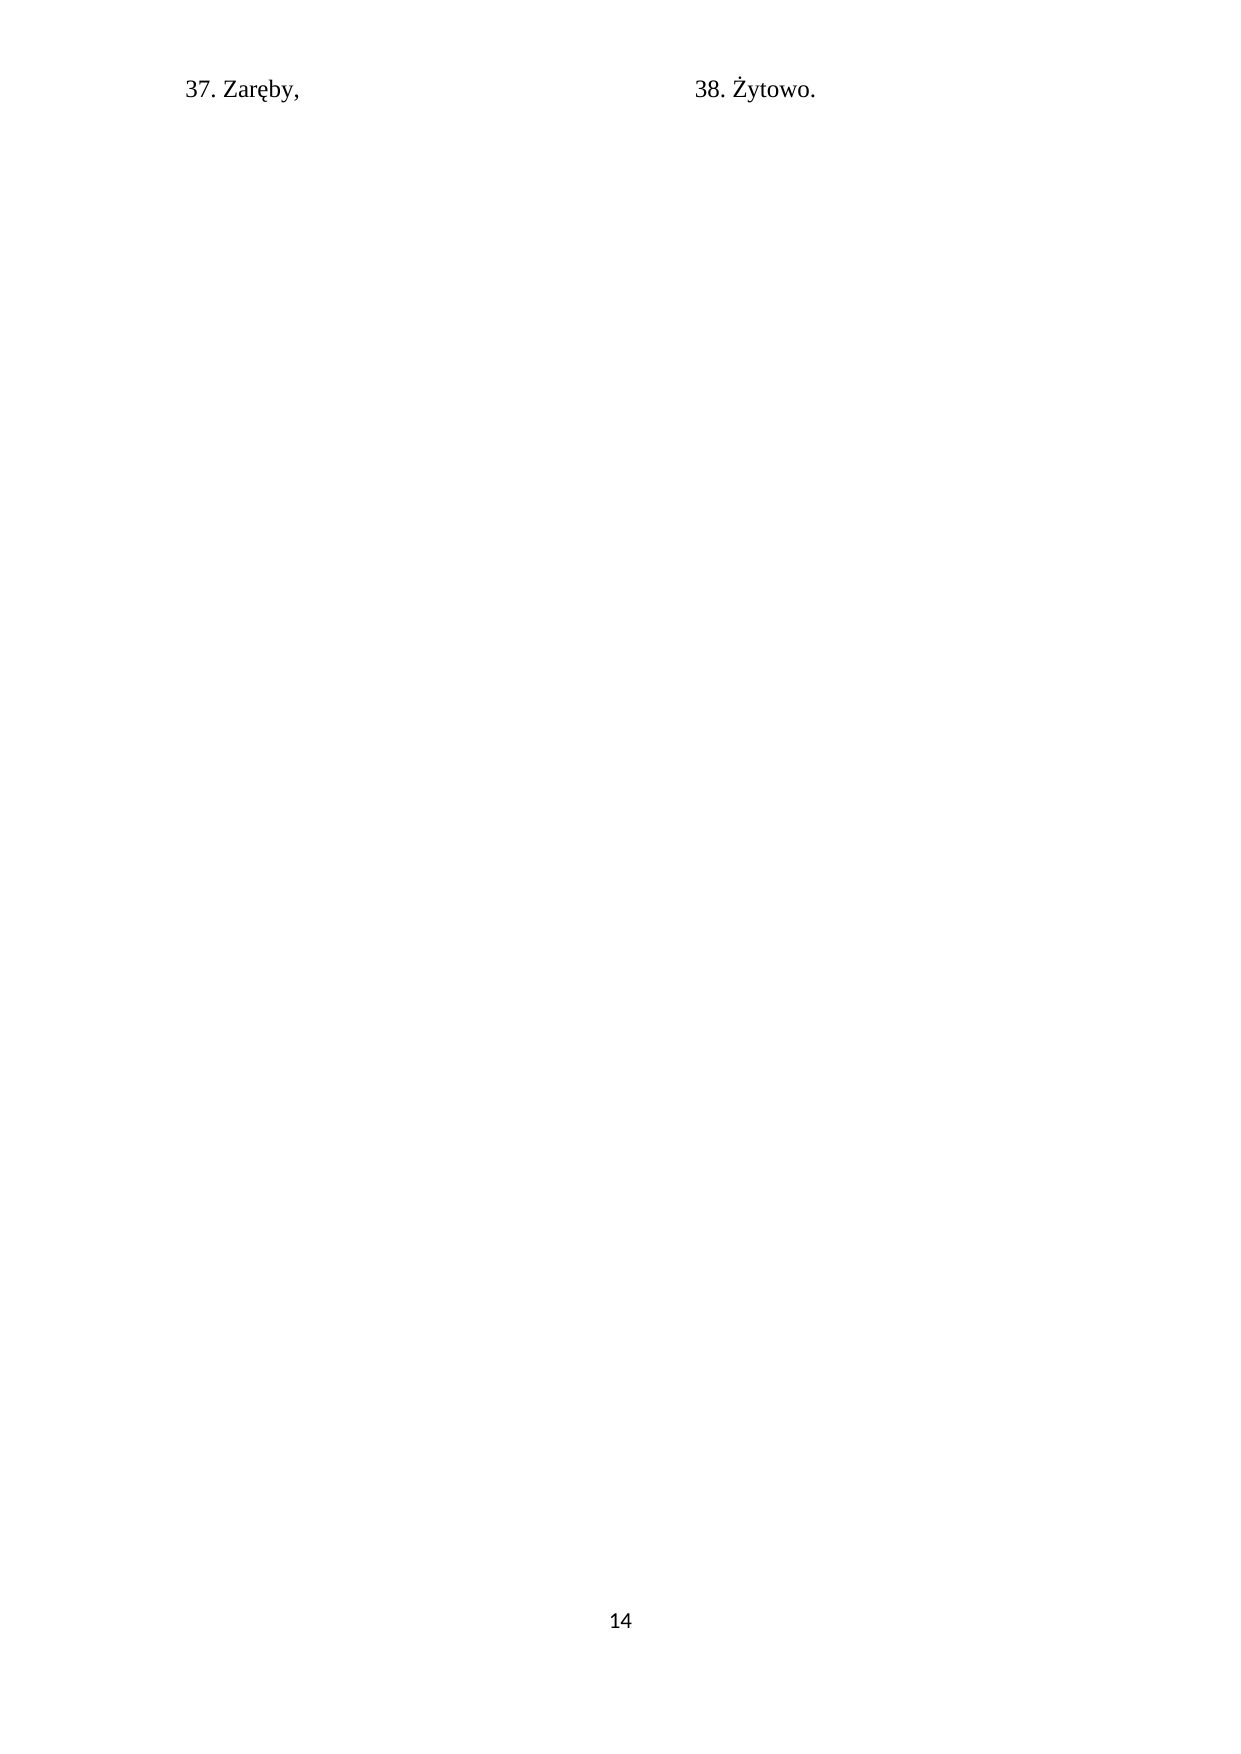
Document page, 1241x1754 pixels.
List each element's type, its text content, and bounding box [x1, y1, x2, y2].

list Zaręby, [185, 74, 583, 102]
list Żytowo. [694, 74, 1093, 102]
